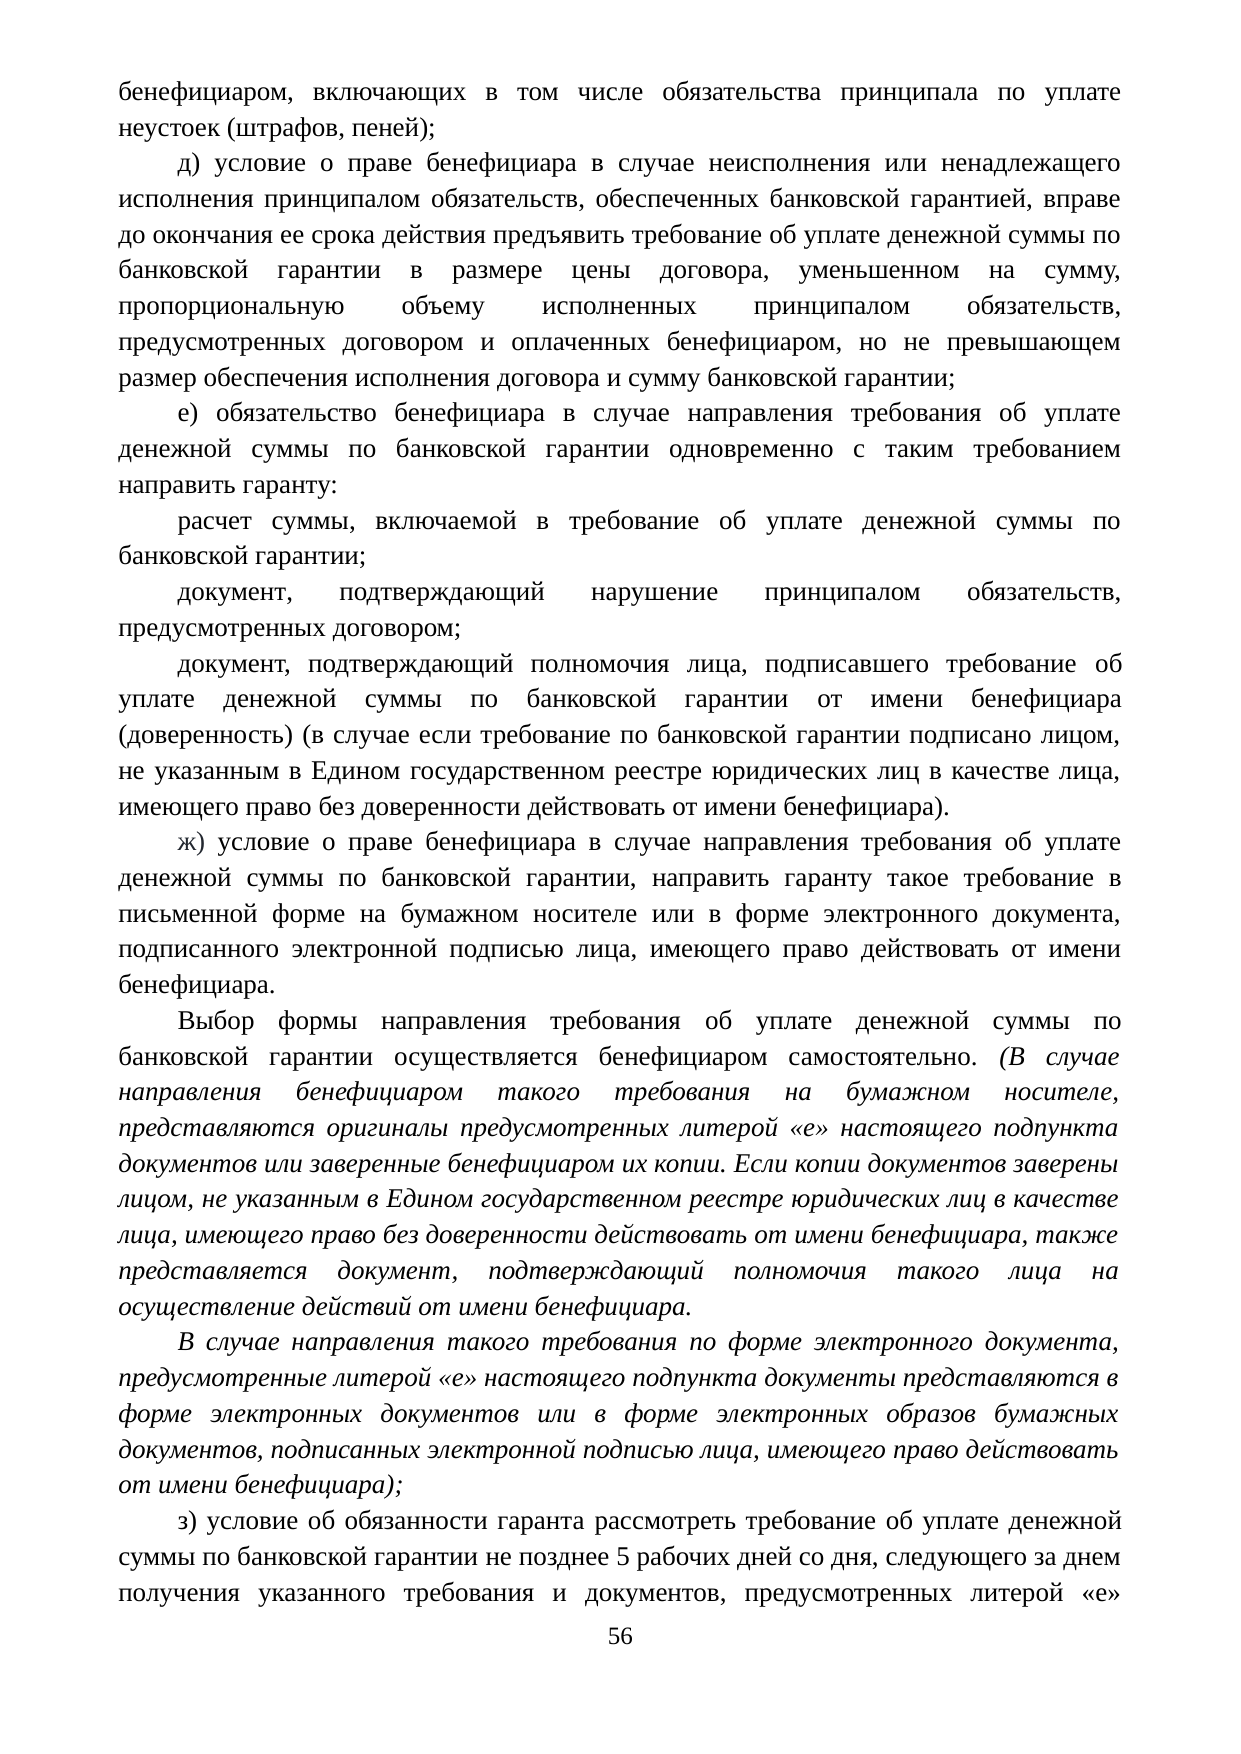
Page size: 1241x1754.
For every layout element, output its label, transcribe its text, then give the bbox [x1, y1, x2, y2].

text д) условие о праве бенефициара в случае неисполнения или ненадлежащего исполнения принципалом обязательств, обеспеченных банковской гарантией, вправе до окончания ее срока действия предъявить требование об уплате денежной суммы по банковской гарантии в размере цены договора, уменьшенном на сумму, пропорциональную объему исполненных принципалом обязательств, предусмотренных договором и оплаченных бенефициаром, но не превышающем размер обеспечения исполнения договора и сумму банковской гарантии; [118, 146, 1122, 392]
text бенефициаром, включающих в том числе обязательства принципала по уплате неустоек (штрафов, пеней); [118, 75, 1122, 142]
text ж) условие о праве бенефициара в случае направления требования об уплате денежной суммы по банковской гарантии, направить гаранту такое требование в письменной форме на бумажном носителе или в форме электронного документа, подписанного электронной подписью лица, имеющего право действовать от имени бенефициара. [118, 825, 1122, 999]
text е) обязательство бенефициара в случае направления требования об уплате денежной суммы по банковской гарантии одновременно с таким требованием направить гаранту: [118, 397, 1122, 499]
text расчет суммы, включаемой в требование об уплате денежной суммы по банковской гарантии; [118, 504, 1122, 571]
text Выбор формы направления требования об уплате денежной суммы по банковской гарантии осуществляется бенефициаром самостоятельно. (В случае направления бенефициаром такого требования на бумажном носителе, представляются оригиналы предусмотренных литерой «е» настоящего подпункта документов или заверенные бенефициаром их копии. Если копии документов заверены лицом, не указанным в Едином государственном реестре юридических лиц в качестве лица, имеющего право без доверенности действовать от имени бенефициара, также представляется документ, подтверждающий полномочия такого лица на осуществление действий от имени бенефициара. [118, 1004, 1122, 1321]
text В случае направления такого требования по форме электронного документа, предусмотренные литерой «е» настоящего подпункта документы представляются в форме электронных документов или в форме электронных образов бумажных документов, подписанных электронной подписью лица, имеющего право действовать от имени бенефициара); [118, 1326, 1122, 1499]
text документ, подтверждающий полномочия лица, подписавшего требование об уплате денежной суммы по банковской гарантии от имени бенефициара (доверенность) (в случае если требование по банковской гарантии подписано лицом, не указанным в Едином государственном реестре юридических лиц в качестве лица, имеющего право без доверенности действовать от имени бенефициара). [118, 647, 1122, 821]
text з) условие об обязанности гаранта рассмотреть требование об уплате денежной суммы по банковской гарантии не позднее 5 рабочих дней со дня, следующего за днем получения указанного требования и документов, предусмотренных литерой «е» [118, 1504, 1122, 1607]
text документ, подтверждающий нарушение принципалом обязательств, предусмотренных договором; [118, 575, 1122, 642]
